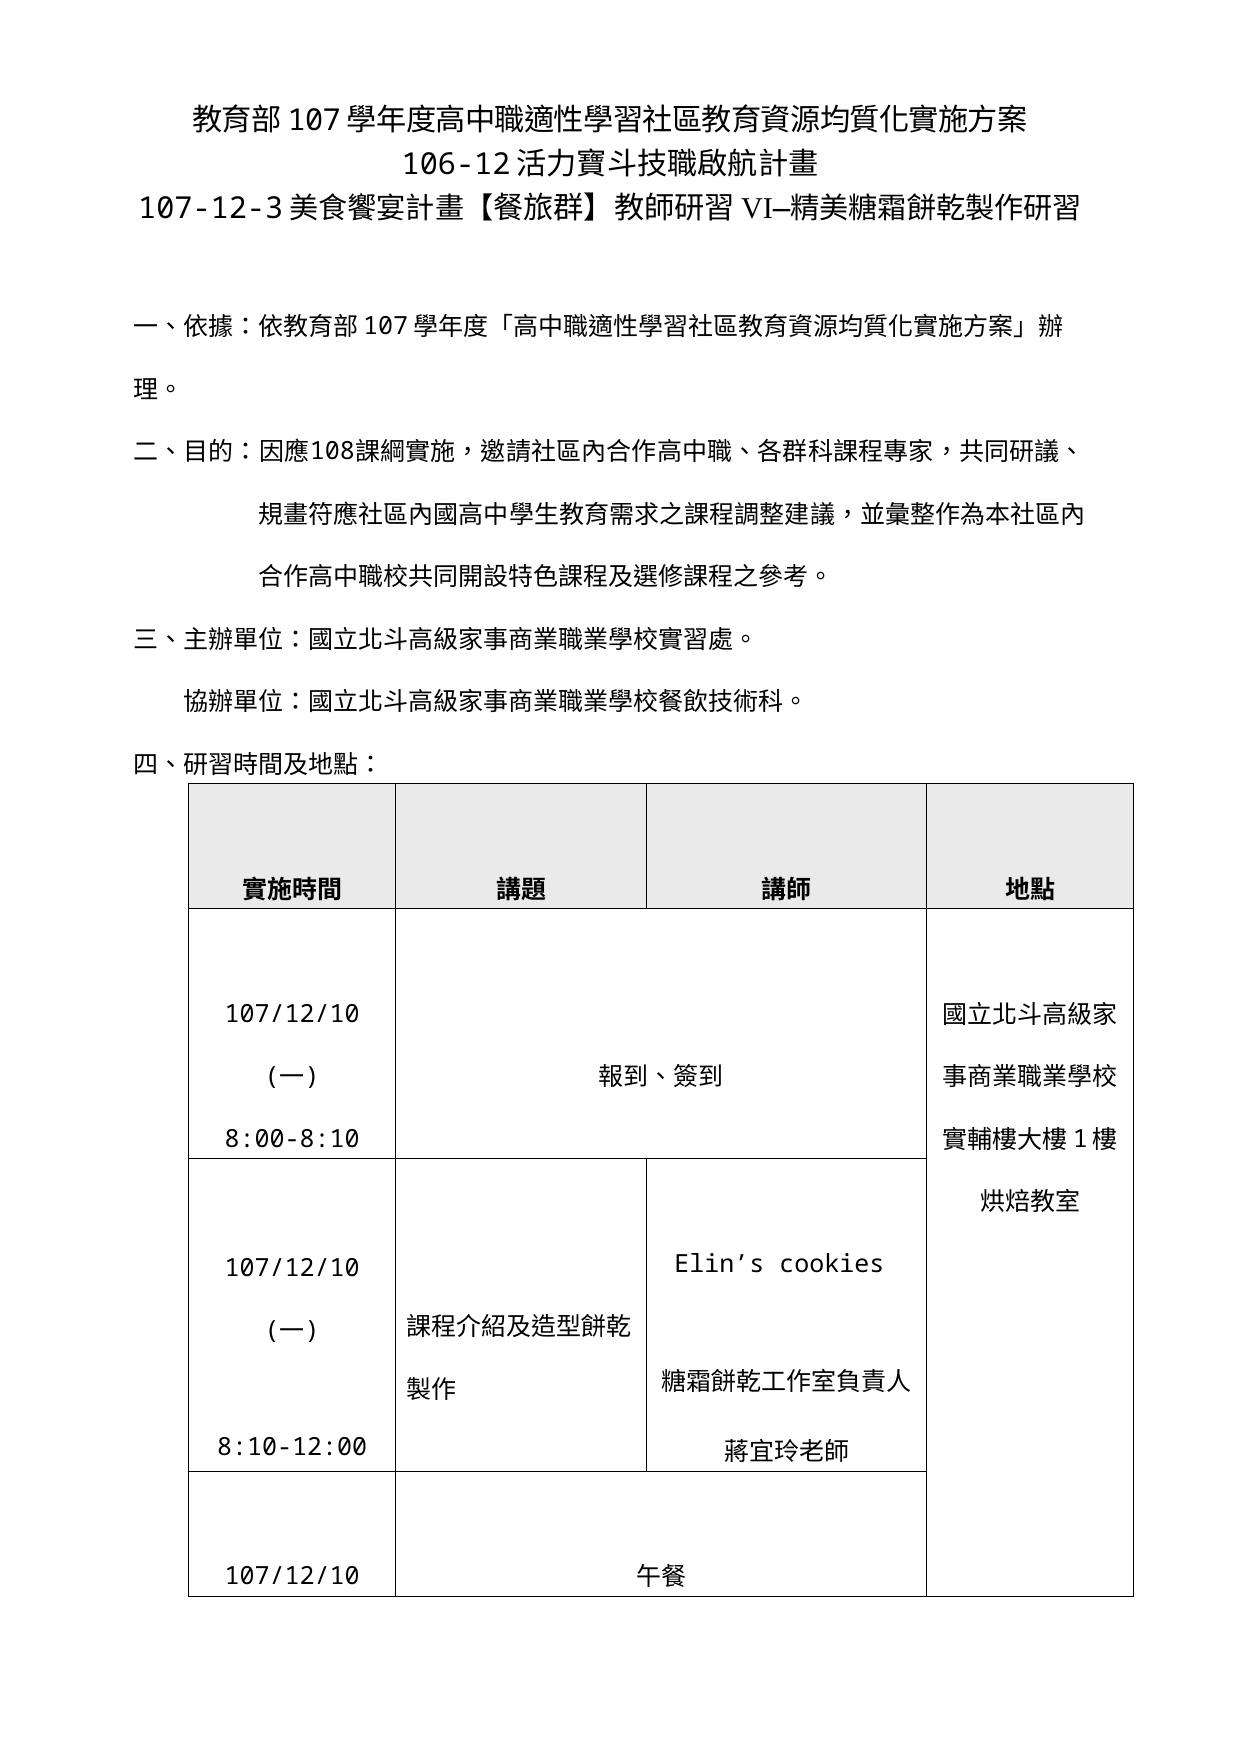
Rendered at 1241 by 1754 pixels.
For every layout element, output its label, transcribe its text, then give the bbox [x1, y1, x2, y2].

table_cell Elin’s cookies 糖霜餅乾工作室負責人 蔣宜玲老師 [647, 1159, 926, 1471]
text 二、目的：因應108課綱實施，邀請社區內合作高中職、各群科課程專家，共同研議、規畫符應社區內國高中學生教育需求之課程調整建議，並彙整作為本社區內合作高中職校共同開設特色課程及選修課程之參考。 [133, 408, 1087, 596]
table_cell 報到、簽到 [396, 909, 926, 1158]
table_header 講師 [647, 784, 926, 908]
table_cell 107/12/10(一) 8:10-12:00 [189, 1159, 395, 1471]
table_cell 午餐 [396, 1472, 926, 1596]
text 四、研習時間及地點： [133, 721, 1087, 783]
text 107-12-3美食饗宴計畫【餐旅群】教師研習VI—精美糖霜餅乾製作研習 [133, 183, 1087, 227]
table_header 講題 [396, 784, 646, 908]
table_header 實施時間 [189, 784, 395, 908]
text 一、依據：依教育部107學年度「高中職適性學習社區教育資源均質化實施方案」辦理。 [133, 283, 1087, 408]
table_cell 課程介紹及造型餅乾製作 [396, 1159, 646, 1471]
text 三、主辦單位：國立北斗高級家事商業職業學校實習處。 [133, 596, 1087, 658]
table_cell 107/12/10(一) 8:00-8:10 [189, 909, 395, 1158]
text 教育部107學年度高中職適性學習社區教育資源均質化實施方案 106-12活力寶斗技職啟航計畫 [133, 96, 1087, 183]
table_header 地點 [927, 784, 1133, 908]
text 協辦單位：國立北斗高級家事商業職業學校餐飲技術科。 [133, 658, 1087, 721]
table_cell 107/12/10 [189, 1472, 395, 1596]
table_cell 國立北斗高級家事商業職業學校 實輔樓大樓1樓 烘焙教室 [927, 909, 1133, 1596]
